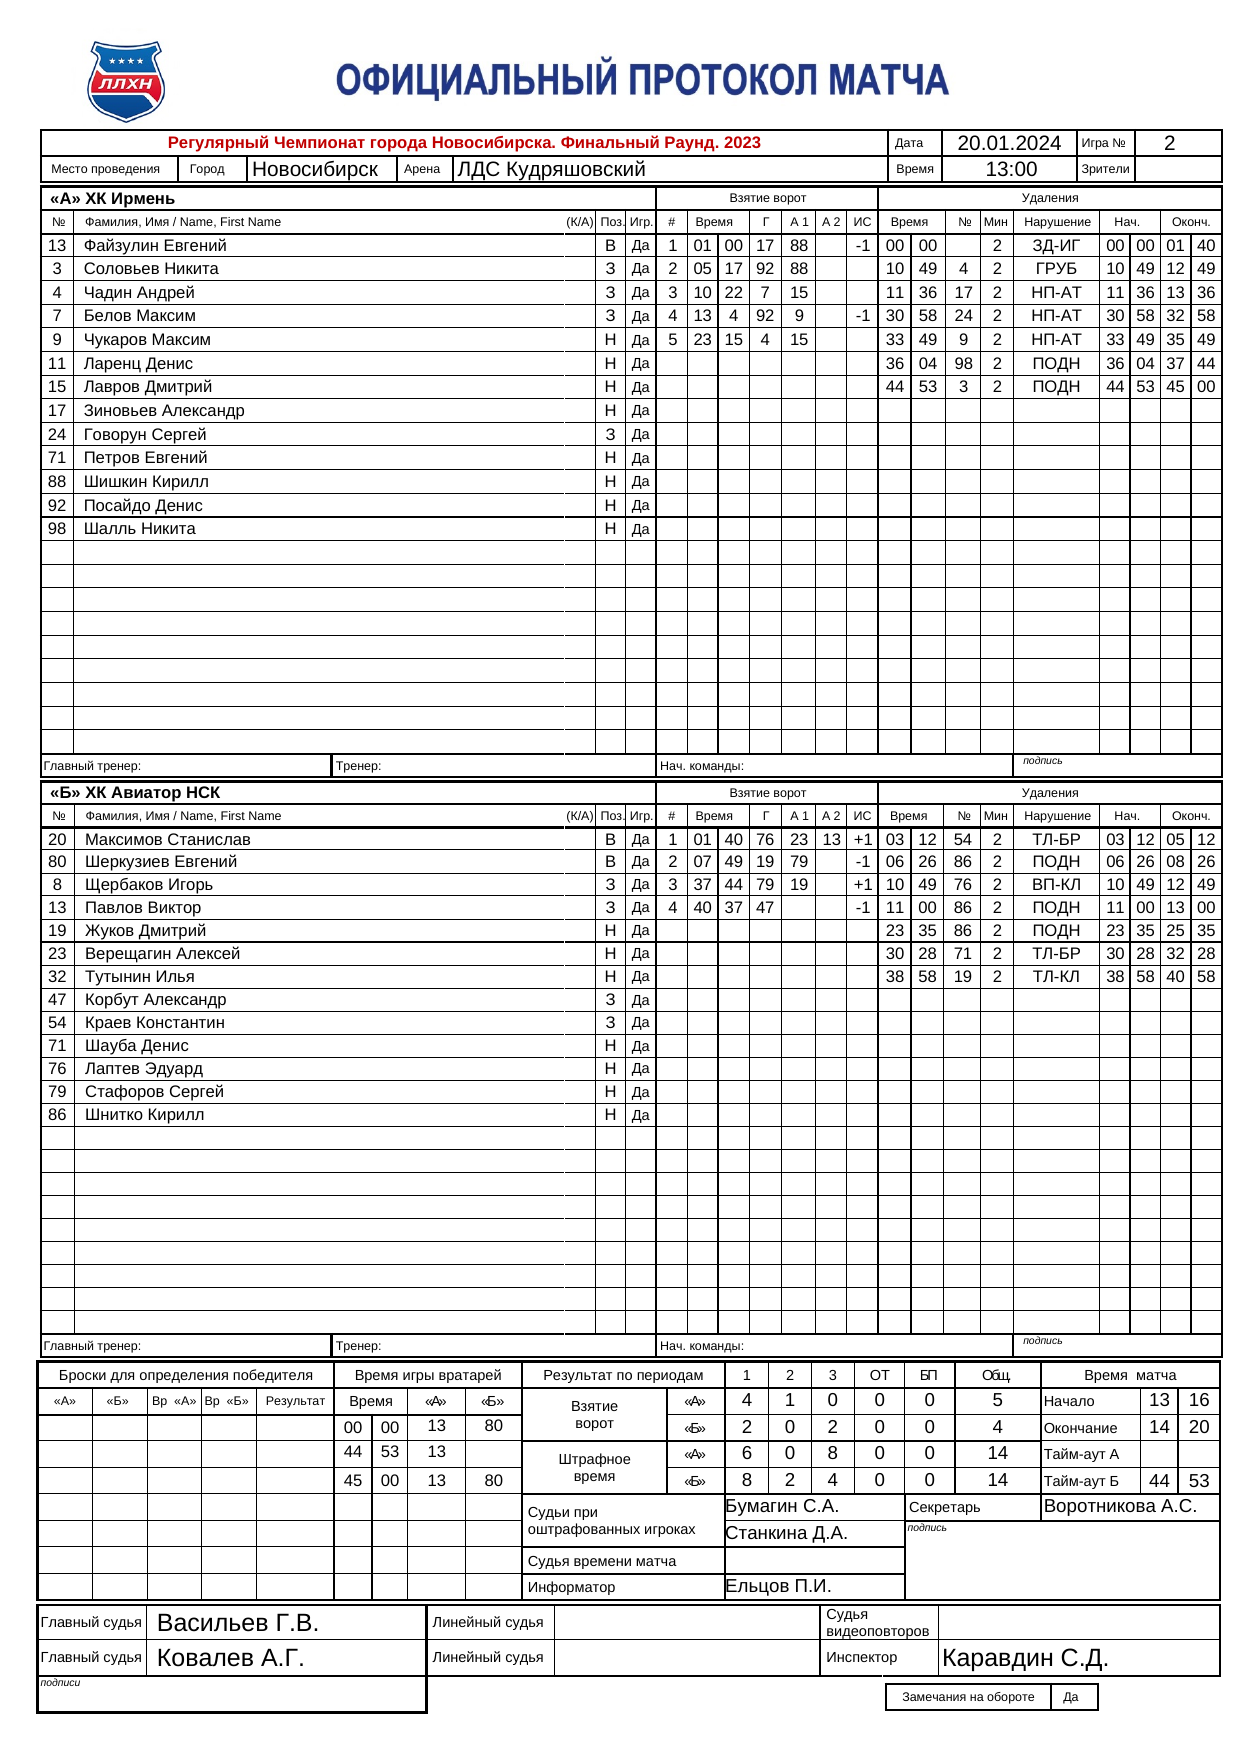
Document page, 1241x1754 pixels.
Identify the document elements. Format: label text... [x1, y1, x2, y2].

table_cell [565, 943, 595, 964]
table_cell [750, 541, 781, 564]
table_cell [688, 518, 717, 540]
table_cell [1131, 1058, 1160, 1079]
table_cell [719, 1219, 749, 1241]
table_cell 45 [1161, 376, 1190, 398]
table_cell [879, 683, 910, 706]
table_cell Ковалев А.Г. [147, 1640, 425, 1675]
table_cell ИС [847, 211, 877, 233]
table_cell 58 [912, 305, 945, 327]
table_cell [719, 1196, 749, 1218]
table_cell Н [596, 470, 625, 493]
table_cell [782, 352, 815, 374]
table_cell [596, 1288, 625, 1310]
table_cell 49 [719, 850, 749, 872]
table_cell [1131, 1311, 1160, 1333]
table_cell Г [750, 805, 781, 826]
table_cell [1131, 612, 1160, 634]
table_cell «Б » [466, 1389, 521, 1413]
table_cell [912, 1058, 943, 1079]
table_cell [202, 1521, 256, 1546]
table_cell 76 [944, 874, 980, 895]
table_cell [879, 588, 910, 611]
table_cell [1014, 541, 1099, 564]
table_cell [816, 612, 846, 634]
table_cell 11 [879, 281, 910, 303]
table_cell [782, 1012, 815, 1033]
table_cell [1192, 494, 1221, 516]
table_cell [688, 612, 717, 634]
table_cell [879, 1196, 910, 1218]
table_cell [202, 1416, 256, 1440]
table_cell [688, 565, 717, 587]
table_cell [93, 1416, 147, 1440]
table_cell [719, 1173, 749, 1195]
table_cell [1099, 1682, 1220, 1711]
table_cell [39, 1547, 92, 1573]
table_cell Лаптев Эдуард [75, 1058, 564, 1079]
table_cell [1131, 1288, 1160, 1310]
table_cell [879, 1265, 910, 1287]
table_cell [750, 1081, 781, 1103]
table_cell 30 [1100, 305, 1129, 327]
table_cell [1161, 1173, 1190, 1195]
table_cell [1161, 399, 1190, 422]
table_cell [750, 399, 781, 422]
table_cell [1131, 518, 1160, 540]
table_cell 11 [1100, 896, 1129, 918]
table_cell 35 [1131, 920, 1160, 941]
table_cell ТЛ-КЛ [1014, 966, 1099, 987]
table_cell Да [626, 1035, 655, 1057]
table_cell [1014, 1196, 1099, 1218]
table_cell [750, 1127, 781, 1149]
table_cell [879, 1104, 910, 1126]
table_cell 13 [42, 896, 74, 918]
table_cell В [596, 829, 625, 849]
table_cell [688, 541, 717, 564]
table_cell Н [596, 352, 625, 374]
table_cell Начало [1042, 1389, 1140, 1413]
table_cell 14 [956, 1442, 1040, 1467]
table_cell 49 [912, 328, 945, 351]
table_cell 0 [855, 1442, 904, 1467]
table_cell [946, 446, 980, 469]
table_cell [1014, 494, 1099, 516]
table_cell [565, 659, 595, 682]
table_cell 2 [769, 1468, 811, 1493]
table_cell [626, 1173, 655, 1195]
table_cell [565, 1012, 595, 1033]
table_cell Чадин Андрей [74, 281, 564, 303]
table_cell [726, 1548, 904, 1573]
table_cell [981, 588, 1013, 611]
table_cell [1100, 565, 1129, 587]
table_cell 00 [1192, 896, 1221, 918]
table_cell [782, 1150, 815, 1172]
table_cell +1 [847, 874, 877, 895]
table_cell 35 [1192, 920, 1221, 941]
table_cell Секретарь [906, 1495, 1040, 1520]
table_cell [74, 730, 564, 753]
table_cell 11 [879, 896, 910, 918]
table_cell [981, 1035, 1013, 1057]
table_cell Да [626, 874, 655, 895]
table_cell 44 [1192, 352, 1221, 374]
table_cell Н [596, 1035, 625, 1057]
table_cell Главный тренер: [42, 755, 330, 776]
table_cell Вр «Б» [202, 1389, 256, 1413]
table_cell [816, 1081, 846, 1103]
table_cell [1131, 541, 1160, 564]
table_cell [1161, 1127, 1190, 1149]
table_cell 2 [981, 850, 1013, 872]
table_cell [847, 1081, 877, 1103]
table_cell Корбут Александр [75, 989, 564, 1011]
table_cell [565, 1150, 595, 1172]
table_cell [750, 683, 781, 706]
table_cell [565, 1127, 595, 1149]
table_cell [75, 1127, 564, 1149]
table_cell [626, 730, 655, 753]
table_cell [565, 257, 595, 280]
table_cell [42, 565, 73, 587]
table_cell [1131, 1127, 1160, 1149]
table_cell [596, 1150, 625, 1172]
table_cell [912, 1081, 943, 1103]
table_cell 80 [466, 1416, 521, 1440]
table_cell [596, 730, 625, 753]
table_cell [981, 446, 1013, 469]
table_cell 2 [981, 257, 1013, 280]
table_cell [335, 1494, 371, 1520]
table_cell [912, 1242, 943, 1264]
table_cell [750, 1265, 781, 1287]
table_cell [257, 1521, 333, 1546]
table_cell [782, 989, 815, 1011]
table_cell 12 [1161, 874, 1190, 895]
table_cell [879, 612, 910, 634]
table_cell [565, 966, 595, 987]
table_cell [688, 1173, 717, 1195]
table_cell [847, 1127, 877, 1149]
table_cell ПОДН [1014, 850, 1099, 872]
table_cell [879, 518, 910, 540]
table_cell 71 [42, 446, 73, 469]
table_cell 23 [879, 920, 910, 941]
table_cell [626, 588, 655, 611]
table_cell [75, 1265, 564, 1287]
table_cell Судья видеоповторов [821, 1606, 938, 1639]
table_cell [816, 328, 846, 351]
table_cell [847, 659, 877, 682]
table_cell ГРУБ [1014, 257, 1099, 280]
table_header 20.01.2024 [943, 131, 1076, 155]
table_cell [148, 1521, 201, 1546]
table_cell 28 [912, 943, 943, 964]
table_cell [373, 1494, 407, 1520]
table_cell [750, 1196, 781, 1218]
table_cell 79 [750, 874, 781, 895]
table_cell [981, 518, 1013, 540]
table_cell «А» [668, 1389, 724, 1413]
table_cell [657, 1265, 687, 1287]
table_cell [719, 966, 749, 987]
table_cell [1131, 636, 1160, 658]
table_cell 40 [688, 896, 717, 918]
table_cell 80 [42, 850, 74, 872]
table_cell [981, 730, 1013, 753]
table_cell [879, 1035, 910, 1057]
table_cell [944, 1081, 980, 1103]
table_cell Фамилия, Имя / Name, First Name [75, 805, 565, 826]
table_cell [657, 943, 687, 964]
table_cell Время [688, 211, 749, 233]
table_cell [93, 1494, 147, 1520]
table_cell 58 [1192, 966, 1221, 987]
table_cell [1014, 1035, 1099, 1057]
table_cell 88 [42, 470, 73, 493]
table_cell [782, 518, 815, 540]
table_cell 0 [855, 1415, 904, 1440]
table_cell [816, 423, 846, 445]
table_cell 58 [1192, 305, 1221, 327]
table_cell [93, 1521, 147, 1546]
table_cell [42, 1196, 74, 1218]
table_cell [565, 1081, 595, 1103]
table_cell Да [626, 423, 655, 445]
table_cell 53 [912, 376, 945, 398]
table_cell [879, 730, 910, 753]
table_cell [688, 352, 717, 374]
table_cell [42, 1242, 74, 1264]
table_cell [42, 730, 73, 753]
table_cell 13 [1161, 896, 1190, 918]
table_cell 1 [657, 829, 687, 849]
table_cell [750, 470, 781, 493]
table_cell [657, 1035, 687, 1057]
table_cell [1192, 1219, 1221, 1241]
table_cell [688, 707, 717, 729]
table_cell Главный судья [39, 1606, 146, 1639]
table_cell [946, 494, 980, 516]
table_cell [981, 1104, 1013, 1126]
table_cell Да [626, 920, 655, 941]
table_cell [626, 707, 655, 729]
picture [5, 28, 1179, 129]
table_cell 80 [466, 1468, 521, 1493]
table_cell [1192, 1081, 1221, 1103]
table_cell 38 [1100, 966, 1129, 987]
table_cell [257, 1574, 333, 1599]
table_cell [596, 612, 625, 634]
table_cell 88 [782, 235, 815, 256]
table_cell [42, 1219, 74, 1241]
table_cell 16 [1179, 1389, 1219, 1413]
table_cell [847, 966, 877, 987]
table_cell 14 [956, 1468, 1040, 1493]
table_cell [1131, 1081, 1160, 1103]
table_cell [847, 943, 877, 964]
table_cell [912, 612, 945, 634]
table_cell [1131, 1265, 1160, 1287]
table_cell Главный судья [39, 1640, 146, 1675]
table_cell [1161, 423, 1190, 445]
table_cell [596, 707, 625, 729]
table_cell ПОДН [1014, 352, 1099, 374]
table_cell № [42, 211, 73, 233]
table_cell [42, 541, 73, 564]
table_cell Да [626, 896, 655, 918]
table_cell [75, 1150, 564, 1172]
table_cell [944, 1173, 980, 1195]
table_cell [1100, 612, 1129, 634]
table_cell [42, 1265, 74, 1287]
table_cell [1192, 1196, 1221, 1218]
table_cell [657, 446, 687, 469]
table_cell [565, 1288, 595, 1310]
table_cell [1192, 446, 1221, 469]
table_cell [750, 920, 781, 941]
table_cell [1161, 612, 1190, 634]
table_cell [257, 1416, 333, 1440]
table_cell [816, 446, 846, 469]
table_cell 13 [688, 305, 717, 327]
table_cell Информатор [523, 1575, 724, 1599]
table_cell 5 [657, 328, 687, 351]
table_cell Поз. [596, 211, 625, 233]
table_cell [944, 1127, 980, 1149]
table_cell [565, 352, 595, 374]
table_cell 12 [912, 829, 943, 849]
table_cell [816, 896, 846, 918]
table_cell [782, 446, 815, 469]
table_cell [879, 1288, 910, 1310]
table_cell ВП-КЛ [1014, 874, 1099, 895]
table_cell [782, 423, 815, 445]
table_cell [750, 1288, 781, 1310]
table_cell [257, 1468, 333, 1493]
table_cell 92 [750, 305, 781, 327]
table_cell Нач. команды: [657, 1335, 1012, 1356]
table_cell [1161, 446, 1190, 469]
table_cell Город [179, 157, 246, 181]
table_cell 15 [719, 328, 749, 351]
table_cell [1136, 157, 1221, 181]
table_cell [466, 1574, 521, 1599]
table_cell [847, 1242, 877, 1264]
table_cell З [596, 896, 625, 918]
table_cell [912, 1173, 943, 1195]
table_cell [42, 612, 73, 634]
table_cell 06 [879, 850, 910, 872]
table_cell А 2 [816, 805, 846, 826]
table_cell [944, 1035, 980, 1057]
table_cell Да [626, 470, 655, 493]
table_cell [657, 1127, 687, 1149]
table_cell [1131, 707, 1160, 729]
table_cell [688, 1012, 717, 1033]
table_cell [148, 1574, 201, 1599]
table_cell Да [626, 829, 655, 849]
table_cell Окончание [1042, 1415, 1140, 1440]
table_cell 76 [750, 829, 781, 849]
table_cell [719, 1150, 749, 1172]
table_cell [1100, 1081, 1129, 1103]
table_cell [750, 1242, 781, 1264]
table_cell [39, 1521, 92, 1546]
table_cell [657, 1242, 687, 1264]
table_cell [1192, 1035, 1221, 1057]
table_cell [847, 1104, 877, 1126]
table_cell Да [626, 1104, 655, 1126]
table_cell 24 [42, 423, 73, 445]
table_cell [565, 1104, 595, 1126]
table_cell 4 [812, 1468, 854, 1493]
table_cell [750, 1173, 781, 1195]
table_cell Тренер: [333, 755, 655, 776]
table_cell [202, 1574, 256, 1599]
table_cell [1161, 565, 1190, 587]
table_cell [626, 541, 655, 564]
table_cell -1 [847, 305, 877, 327]
table_cell [912, 494, 945, 516]
table_cell [719, 943, 749, 964]
table_cell [1014, 1127, 1099, 1149]
table_cell [879, 541, 910, 564]
table_cell [688, 1265, 717, 1287]
table_cell 3 [42, 257, 73, 280]
table_cell [782, 1173, 815, 1195]
table_cell НП-АТ [1014, 281, 1099, 303]
table_cell 76 [42, 1058, 74, 1079]
table_cell [1161, 707, 1190, 729]
table_cell [1192, 541, 1221, 564]
table_cell подпись [1014, 755, 1221, 776]
table_cell [816, 399, 846, 422]
table_cell [1100, 1104, 1129, 1126]
table_cell [1014, 565, 1099, 587]
table_cell [202, 1494, 256, 1520]
table_cell 19 [782, 874, 815, 895]
table_cell [946, 683, 980, 706]
table_cell [688, 1035, 717, 1057]
table_cell [565, 1173, 595, 1195]
table_cell Да [626, 376, 655, 398]
table_cell [657, 470, 687, 493]
table_cell [74, 565, 564, 587]
table_cell [93, 1574, 147, 1599]
table_cell [847, 989, 877, 1011]
table_cell [946, 659, 980, 682]
table_cell 5 [956, 1389, 1040, 1413]
table_cell 28 [1192, 943, 1221, 964]
table_cell Время [889, 157, 941, 181]
table_cell [816, 943, 846, 964]
table_cell Шишкин Кирилл [74, 470, 564, 493]
table_cell Н [596, 518, 625, 540]
table_cell [1100, 1173, 1129, 1195]
table_cell [1192, 989, 1221, 1011]
table_cell [555, 1640, 819, 1675]
table_cell 36 [879, 352, 910, 374]
table_header ОТ [855, 1363, 904, 1387]
table_cell [912, 636, 945, 658]
table_cell [847, 565, 877, 587]
table_cell 53 [1179, 1468, 1219, 1493]
table_cell [1131, 659, 1160, 682]
table_cell Чукаров Максим [74, 328, 564, 351]
table_cell [782, 565, 815, 587]
table_cell Н [596, 328, 625, 351]
table_cell 49 [912, 874, 943, 895]
table_cell [912, 989, 943, 1011]
table_cell [1100, 1035, 1129, 1057]
table_cell 0 [855, 1389, 904, 1413]
table_cell [74, 707, 564, 729]
table_cell [1014, 423, 1099, 445]
table_cell [657, 352, 687, 374]
table_cell [565, 874, 595, 895]
table_cell [912, 1150, 943, 1172]
table_cell [879, 1311, 910, 1333]
table_cell 12 [1131, 829, 1160, 849]
table_cell Зиновьев Александр [74, 399, 564, 422]
table_cell 10 [879, 874, 910, 895]
table_cell 13 [1141, 1389, 1177, 1413]
table_cell [912, 399, 945, 422]
table_cell [373, 1547, 407, 1573]
table_cell [816, 352, 846, 374]
table_cell 01 [1161, 235, 1190, 256]
table_cell [719, 989, 749, 1011]
table_cell [466, 1547, 521, 1573]
table_cell [657, 920, 687, 941]
table_cell НП-АТ [1014, 328, 1099, 351]
table_cell ЗД-ИГ [1014, 235, 1099, 256]
table_cell 32 [1161, 943, 1190, 964]
table_cell [565, 612, 595, 634]
table_cell [1161, 730, 1190, 753]
table_cell [750, 446, 781, 469]
table_cell 24 [946, 305, 980, 327]
table_cell [565, 494, 595, 516]
table_cell [565, 423, 595, 445]
table_cell [946, 541, 980, 564]
table_cell 9 [42, 328, 73, 351]
table_cell # [657, 805, 687, 826]
table_cell Г [750, 211, 781, 233]
table_cell 49 [1131, 257, 1160, 280]
table_cell 44 [719, 874, 749, 895]
table_cell [1192, 565, 1221, 587]
table_cell [657, 518, 687, 540]
table_cell 10 [879, 257, 910, 280]
table_cell [719, 1012, 749, 1033]
table_cell [946, 518, 980, 540]
table_cell [782, 659, 815, 682]
table_cell [688, 470, 717, 493]
table_cell [1014, 730, 1099, 753]
table_cell 53 [1131, 376, 1160, 398]
table_cell 32 [42, 966, 74, 987]
table_cell [74, 683, 564, 706]
table_cell 22 [719, 281, 749, 303]
table_cell [719, 352, 749, 374]
table_header Замечания на обороте [887, 1685, 1050, 1709]
table_cell [719, 446, 749, 469]
table_cell [257, 1547, 333, 1573]
table_cell -1 [847, 235, 877, 256]
table_cell 1 [657, 235, 687, 256]
table_cell Н [596, 1058, 625, 1079]
table_cell [626, 1242, 655, 1264]
table_cell [75, 1219, 564, 1241]
table_cell 13 [408, 1441, 465, 1467]
table_cell 2 [981, 874, 1013, 895]
table_cell 37 [1161, 352, 1190, 374]
table_cell [719, 707, 749, 729]
table_cell [74, 612, 564, 634]
table_cell 28 [1131, 943, 1160, 964]
table_cell [1100, 1219, 1129, 1241]
table_cell 54 [42, 1012, 74, 1033]
table_cell Место проведения [42, 157, 177, 181]
table_header Общ. [956, 1363, 1040, 1387]
table_cell [750, 612, 781, 634]
table_cell [912, 1265, 943, 1287]
table_cell [816, 1104, 846, 1126]
table_cell Ларенц Денис [74, 352, 564, 374]
table_cell 71 [42, 1035, 74, 1057]
table_cell [1014, 612, 1099, 634]
table_cell 47 [750, 896, 781, 918]
table_cell [981, 1081, 1013, 1103]
table_cell [148, 1468, 201, 1493]
table_cell [1131, 1196, 1160, 1218]
table_cell [1100, 707, 1129, 729]
table_cell 1 [769, 1389, 811, 1413]
table_cell [335, 1547, 371, 1573]
table_cell Н [596, 966, 625, 987]
table_cell [847, 612, 877, 634]
table_cell Н [596, 376, 625, 398]
table_cell [719, 376, 749, 398]
table_cell [657, 376, 687, 398]
table_cell [1131, 423, 1160, 445]
table_cell [1141, 1441, 1177, 1467]
table_cell [847, 1311, 877, 1333]
table_cell 00 [912, 235, 945, 256]
table_cell 49 [1192, 874, 1221, 895]
table_cell 20 [1179, 1415, 1219, 1440]
table_cell [719, 1058, 749, 1079]
table_cell [816, 1242, 846, 1264]
table_header Взятие ворот [657, 188, 877, 209]
table_cell «А» [39, 1389, 92, 1413]
table_cell Нач. [1100, 211, 1160, 233]
table_header 2 [769, 1363, 811, 1387]
table_cell 2 [657, 257, 687, 280]
table_header Дата [889, 131, 941, 155]
table_cell [1192, 470, 1221, 493]
table_cell А 1 [782, 805, 815, 826]
table_cell [782, 1219, 815, 1241]
table_cell [1014, 1219, 1099, 1241]
table_cell [944, 1196, 980, 1218]
table_cell [1131, 683, 1160, 706]
table_cell [816, 305, 846, 327]
table_cell [1161, 1265, 1190, 1287]
table_cell [688, 1242, 717, 1264]
table_cell [42, 1311, 74, 1333]
table_cell [596, 1173, 625, 1195]
table_cell [626, 1288, 655, 1310]
table_cell Жуков Дмитрий [75, 920, 564, 941]
table_cell [847, 257, 877, 280]
table_cell [565, 636, 595, 658]
table_cell [816, 1196, 846, 1218]
table_cell «Б» [668, 1468, 724, 1493]
table_cell [847, 707, 877, 729]
table_cell [565, 989, 595, 1011]
table_cell [946, 235, 980, 256]
table_cell [912, 541, 945, 564]
table_cell [719, 612, 749, 634]
table_cell [719, 494, 749, 516]
table_cell [657, 636, 687, 658]
table_cell 2 [981, 235, 1013, 256]
table_cell [912, 730, 945, 753]
table_cell 79 [782, 850, 815, 872]
table_cell 37 [719, 896, 749, 918]
table_cell Тайм-аут А [1042, 1441, 1140, 1467]
table_cell [981, 399, 1013, 422]
table_cell [1014, 683, 1099, 706]
table_cell 88 [782, 257, 815, 280]
table_cell [1161, 1012, 1190, 1033]
table_cell 10 [1100, 874, 1129, 895]
table_cell [335, 1521, 371, 1546]
table_cell [750, 352, 781, 374]
table_cell Инспектор [821, 1640, 938, 1675]
table_cell [912, 565, 945, 587]
table_cell 00 [879, 235, 910, 256]
table_cell [1161, 1311, 1190, 1333]
table_cell Время [335, 1389, 407, 1413]
table_cell [688, 1150, 717, 1172]
table_cell 19 [42, 920, 74, 941]
table_header «Б» ХК Авиатор НСК [42, 783, 655, 803]
table_cell [596, 683, 625, 706]
table_cell Да [626, 328, 655, 351]
table_cell А 1 [782, 211, 815, 233]
table_cell 98 [42, 518, 73, 540]
table_cell [847, 541, 877, 564]
table_cell 86 [944, 920, 980, 941]
table_cell [74, 541, 564, 564]
table_cell 04 [912, 352, 945, 374]
table_cell 14 [1141, 1415, 1177, 1440]
table_cell [944, 1012, 980, 1033]
table_cell [782, 1288, 815, 1310]
table_cell [408, 1521, 465, 1546]
table_cell [1014, 399, 1099, 422]
table_cell [565, 1265, 595, 1287]
table_cell [565, 305, 595, 327]
table_cell [879, 707, 910, 729]
table_cell [946, 612, 980, 634]
table_header Регулярный Чемпионат города Новосибирска. Финальный Раунд. 2023 [42, 131, 887, 155]
table_cell [1100, 470, 1129, 493]
table_cell [782, 612, 815, 634]
table_cell [912, 446, 945, 469]
table_cell 30 [879, 305, 910, 327]
table_cell [1192, 1104, 1221, 1126]
table_header Удаления [879, 783, 1221, 803]
table_cell [879, 446, 910, 469]
table_cell [912, 659, 945, 682]
table_cell 32 [1161, 305, 1190, 327]
table_cell 10 [1100, 257, 1129, 280]
table_cell [816, 565, 846, 587]
table_cell [1014, 588, 1099, 611]
table_cell [816, 1288, 846, 1310]
table_cell [1161, 541, 1190, 564]
table_cell [626, 1196, 655, 1218]
table_cell [981, 1219, 1013, 1241]
table_cell [816, 730, 846, 753]
table_cell 30 [1100, 943, 1129, 964]
table_cell [750, 966, 781, 987]
table_cell [816, 1219, 846, 1241]
table_cell [1131, 399, 1160, 422]
table_cell [626, 612, 655, 634]
table_cell [981, 707, 1013, 729]
table_cell [816, 541, 846, 564]
table_cell [847, 683, 877, 706]
table_header 2 [1136, 131, 1221, 155]
table_cell [944, 1058, 980, 1079]
table_cell [626, 1150, 655, 1172]
table_cell [335, 1574, 371, 1599]
table_cell 40 [1192, 235, 1221, 256]
table_cell Да [626, 446, 655, 469]
table_cell [565, 446, 595, 469]
table_cell [750, 1058, 781, 1079]
table_cell [1161, 588, 1190, 611]
table_cell [596, 588, 625, 611]
table_cell [1131, 1173, 1160, 1195]
table_cell [981, 1288, 1013, 1310]
table_cell Стафоров Сергей [75, 1081, 564, 1103]
table_cell [596, 636, 625, 658]
table_cell 17 [719, 257, 749, 280]
table_cell [981, 1127, 1013, 1149]
table_cell [1100, 1058, 1129, 1079]
table_cell [688, 920, 717, 941]
table_cell Воротникова А.С. [1042, 1495, 1219, 1520]
table_cell Тутынин Илья [75, 966, 564, 987]
table_cell [1100, 730, 1129, 753]
table_cell [42, 1127, 74, 1149]
table_cell 19 [944, 966, 980, 987]
table_cell [1014, 707, 1099, 729]
table_cell [688, 399, 717, 422]
table_cell [565, 281, 595, 303]
table_cell [75, 1196, 564, 1218]
table_cell Да [626, 1058, 655, 1079]
table_cell [657, 989, 687, 1011]
table_cell [816, 874, 846, 895]
table_cell [1192, 1058, 1221, 1079]
table_cell 13 [42, 235, 73, 256]
table_cell [981, 541, 1013, 564]
table_cell Арена [398, 157, 452, 181]
table_cell [596, 1219, 625, 1241]
table_cell [688, 989, 717, 1011]
table_cell [1014, 1242, 1099, 1264]
table_cell «Б» [93, 1389, 147, 1413]
table_cell [1014, 446, 1099, 469]
table_header Взятие ворот [657, 783, 877, 803]
table_cell [1192, 423, 1221, 445]
table_cell [816, 1311, 846, 1333]
table_cell [816, 281, 846, 303]
table_cell [946, 636, 980, 658]
table_cell [565, 1035, 595, 1057]
table_cell [981, 1196, 1013, 1218]
table_cell 49 [1131, 874, 1160, 895]
table_cell 00 [912, 896, 943, 918]
table_cell [1100, 1288, 1129, 1310]
table_cell ИС [847, 805, 877, 826]
table_cell [75, 1242, 564, 1264]
table_cell [782, 1035, 815, 1057]
table_cell [750, 943, 781, 964]
table_cell Да [626, 352, 655, 374]
table_cell [944, 1219, 980, 1241]
table_cell [782, 1242, 815, 1264]
table_cell [688, 1104, 717, 1126]
table_cell [1161, 518, 1190, 540]
table_cell 00 [373, 1416, 407, 1440]
table_cell [688, 636, 717, 658]
table_cell [596, 1196, 625, 1218]
table_cell Шалль Никита [74, 518, 564, 540]
table_cell [816, 1265, 846, 1287]
table_cell 45 [335, 1468, 371, 1493]
table_cell [1161, 1035, 1190, 1057]
table_cell Петров Евгений [74, 446, 564, 469]
table_cell Да [626, 518, 655, 540]
table_cell 13:00 [943, 157, 1076, 181]
table_cell [1192, 399, 1221, 422]
table_cell [1014, 1150, 1099, 1172]
table_cell [847, 1058, 877, 1079]
table_cell Станкина Д.А. [726, 1521, 904, 1546]
table_cell [912, 588, 945, 611]
table_cell [1100, 446, 1129, 469]
table_cell # [657, 211, 687, 233]
table_cell Оконч. [1161, 211, 1221, 233]
table_cell [1131, 494, 1160, 516]
table_cell В [596, 235, 625, 256]
table_cell 2 [981, 352, 1013, 374]
table_cell [565, 518, 595, 540]
table_header Время игры вратарей [335, 1363, 521, 1387]
table_cell [565, 1058, 595, 1079]
table_cell 15 [782, 281, 815, 303]
table_cell [782, 920, 815, 941]
table_cell ЛДС Кудряшовский [454, 157, 887, 181]
table_cell [596, 565, 625, 587]
table_cell [847, 446, 877, 469]
table_cell 44 [335, 1441, 371, 1467]
table_cell [1192, 636, 1221, 658]
table_cell ТЛ-БР [1014, 829, 1099, 849]
table_cell [912, 1288, 943, 1310]
table_cell З [596, 305, 625, 327]
table_cell [565, 565, 595, 587]
table_cell [1161, 659, 1190, 682]
table_cell [688, 683, 717, 706]
table_cell [565, 829, 595, 849]
table_cell 37 [688, 874, 717, 895]
table_cell [1161, 494, 1190, 516]
table_cell [912, 1104, 943, 1126]
table_cell [719, 1127, 749, 1149]
table_cell [257, 1494, 333, 1520]
table_cell [750, 1035, 781, 1057]
table_cell [847, 281, 877, 303]
table_cell Да [626, 1012, 655, 1033]
table_cell [657, 612, 687, 634]
table_cell 44 [1141, 1468, 1177, 1493]
table_cell [816, 470, 846, 493]
table_cell [1014, 470, 1099, 493]
table_cell [1192, 730, 1221, 753]
table_cell подписи [39, 1677, 425, 1711]
table_cell Зрители [1078, 157, 1134, 181]
table_cell [981, 470, 1013, 493]
table_cell 36 [1100, 352, 1129, 374]
table_cell [847, 328, 877, 351]
table_cell 44 [879, 376, 910, 398]
table_cell [944, 1288, 980, 1310]
table_cell [1014, 1012, 1099, 1033]
table_cell 86 [944, 850, 980, 872]
table_cell [257, 1441, 333, 1467]
table_cell [750, 1150, 781, 1172]
table_cell Бумагин С.А. [726, 1495, 904, 1520]
table_cell Посайдо Денис [74, 494, 564, 516]
table_cell 00 [335, 1416, 371, 1440]
table_cell [39, 1416, 92, 1440]
table_cell З [596, 1012, 625, 1033]
table_cell [657, 1288, 687, 1310]
table_cell Нарушение [1014, 805, 1099, 826]
table_cell «А» [668, 1442, 724, 1467]
table_cell [657, 966, 687, 987]
table_cell [1192, 1242, 1221, 1264]
table_cell З [596, 423, 625, 445]
table_cell [42, 636, 73, 658]
table_cell 0 [855, 1468, 904, 1493]
table_cell [466, 1494, 521, 1520]
table_cell 49 [1131, 328, 1160, 351]
table_cell [1014, 1288, 1099, 1310]
table_cell Да [626, 1081, 655, 1103]
table_cell [1161, 1150, 1190, 1172]
table_cell [75, 1311, 564, 1333]
table_cell [373, 1574, 407, 1599]
table_cell [1100, 1196, 1129, 1218]
table_cell [1100, 636, 1129, 658]
table_cell [1192, 1311, 1221, 1333]
table_cell [750, 1219, 781, 1241]
table_cell 4 [657, 896, 687, 918]
table_cell 35 [912, 920, 943, 941]
table_cell 2 [981, 376, 1013, 398]
table_cell [688, 966, 717, 987]
table_cell 36 [912, 281, 945, 303]
table_cell [719, 518, 749, 540]
table_cell Линейный судья [428, 1606, 554, 1639]
table_cell [1014, 1058, 1099, 1079]
table_cell [719, 730, 749, 753]
table_cell [847, 1219, 877, 1241]
table_cell Линейный судья [428, 1640, 554, 1675]
table_cell [939, 1606, 1219, 1639]
table_cell № [946, 211, 980, 233]
table_cell [688, 494, 717, 516]
table_cell 3 [657, 281, 687, 303]
table_cell Нач. [1100, 805, 1160, 826]
table_cell [93, 1547, 147, 1573]
table_cell 23 [688, 328, 717, 351]
table_cell [946, 399, 980, 422]
table_cell 0 [905, 1442, 954, 1467]
table_cell [816, 659, 846, 682]
table_cell [912, 1311, 943, 1333]
table_cell 2 [981, 943, 1013, 964]
table_cell [944, 989, 980, 1011]
table_cell [1161, 1288, 1190, 1310]
table_cell Максимов Станислав [75, 829, 564, 849]
table_cell [946, 730, 980, 753]
table_cell [1100, 1265, 1129, 1287]
table_cell [946, 470, 980, 493]
table_cell Васильев Г.В. [147, 1606, 425, 1639]
table_cell [981, 1173, 1013, 1195]
table_cell [750, 588, 781, 611]
table_cell [782, 588, 815, 611]
table_cell [750, 1104, 781, 1126]
table_cell 2 [981, 966, 1013, 987]
table_cell [1192, 1288, 1221, 1310]
table_cell 17 [42, 399, 73, 422]
table_cell 40 [719, 829, 749, 849]
table_cell [879, 1219, 910, 1241]
table_cell 19 [750, 850, 781, 872]
table_cell [782, 1265, 815, 1287]
table_cell [688, 423, 717, 445]
table_cell [42, 659, 73, 682]
table_cell [596, 1311, 625, 1333]
table_cell 15 [782, 328, 815, 351]
table_cell 06 [1100, 850, 1129, 872]
table_header Игра № [1078, 131, 1134, 155]
table_cell 40 [1161, 966, 1190, 987]
table_cell [596, 1242, 625, 1264]
table_cell [944, 1265, 980, 1287]
table_cell [565, 588, 595, 611]
table_cell 23 [1100, 920, 1129, 941]
table_cell 00 [373, 1468, 407, 1493]
table_cell [1100, 1242, 1129, 1264]
table_cell [981, 1150, 1013, 1172]
table_cell [981, 612, 1013, 634]
table_cell [565, 920, 595, 941]
table_cell 86 [42, 1104, 74, 1126]
table_cell 00 [719, 235, 749, 256]
table_cell [816, 989, 846, 1011]
table_cell [1100, 518, 1129, 540]
table_cell 7 [42, 305, 73, 327]
table_cell 15 [42, 376, 73, 398]
table_cell 36 [1192, 281, 1221, 303]
table_cell [750, 636, 781, 658]
table_cell [657, 1081, 687, 1103]
table_cell [981, 1311, 1013, 1333]
table_cell 98 [946, 352, 980, 374]
table_cell Н [596, 494, 625, 516]
table_cell 36 [1131, 281, 1160, 303]
table_cell Щербаков Игорь [75, 874, 564, 895]
table_cell 01 [688, 829, 717, 849]
table_cell [1100, 588, 1129, 611]
table_cell [565, 707, 595, 729]
table_cell [565, 399, 595, 422]
table_cell [565, 730, 595, 753]
table_cell Белов Максим [74, 305, 564, 327]
table_cell 4 [657, 305, 687, 327]
table_cell [565, 1242, 595, 1264]
table_cell [782, 636, 815, 658]
table_cell 08 [1161, 850, 1190, 872]
table_cell [782, 943, 815, 964]
table_cell [657, 1173, 687, 1195]
table_cell [847, 1196, 877, 1218]
table_cell 05 [1161, 829, 1190, 849]
table_cell 04 [1131, 352, 1160, 374]
table_cell [879, 1081, 910, 1103]
table_cell Шнитко Кирилл [75, 1104, 564, 1126]
table_cell [1161, 1196, 1190, 1218]
table_cell [42, 707, 73, 729]
table_cell 11 [42, 352, 73, 374]
table_cell [688, 446, 717, 469]
table_cell [782, 1127, 815, 1149]
table_cell [782, 1311, 815, 1333]
table_cell [1014, 659, 1099, 682]
table_cell [75, 1288, 564, 1310]
table_cell 13 [408, 1416, 465, 1440]
table_cell [879, 470, 910, 493]
table_cell [981, 1265, 1013, 1287]
table_cell [719, 1311, 749, 1333]
table_cell [981, 565, 1013, 587]
table_cell [1131, 446, 1160, 469]
table_cell 0 [769, 1442, 811, 1467]
table_cell [596, 659, 625, 682]
table_cell 11 [1100, 281, 1129, 303]
table_cell [981, 1012, 1013, 1033]
table_cell Вр «А» [148, 1389, 201, 1413]
table_cell [750, 376, 781, 398]
table_cell (К/А) [565, 211, 595, 233]
table_cell [879, 1058, 910, 1079]
table_cell [719, 423, 749, 445]
table_cell [657, 588, 687, 611]
table_cell [466, 1441, 521, 1467]
table_cell 4 [42, 281, 73, 303]
table_cell [1161, 470, 1190, 493]
table_cell [719, 1242, 749, 1264]
table_cell [816, 1012, 846, 1033]
table_cell 13 [816, 829, 846, 849]
table_cell 17 [750, 235, 781, 256]
table_cell [750, 423, 781, 445]
table_cell [981, 659, 1013, 682]
table_cell 49 [1192, 257, 1221, 280]
table_cell 53 [373, 1441, 407, 1467]
table_cell Говорун Сергей [74, 423, 564, 445]
table_cell [466, 1521, 521, 1546]
table_cell 05 [688, 257, 717, 280]
table_cell 4 [956, 1415, 1040, 1440]
table_cell [408, 1547, 465, 1573]
table_cell [1192, 683, 1221, 706]
table_cell [946, 707, 980, 729]
table_cell [1100, 989, 1129, 1011]
table_cell З [596, 989, 625, 1011]
table_cell [1014, 1265, 1099, 1287]
table_cell З [596, 257, 625, 280]
table_cell [565, 328, 595, 351]
table_cell [782, 376, 815, 398]
table_cell [565, 1311, 595, 1333]
table_cell [981, 989, 1013, 1011]
table_cell [42, 1173, 74, 1195]
table_cell [74, 636, 564, 658]
table_cell «А» [408, 1389, 465, 1413]
table_cell 00 [1192, 376, 1221, 398]
table_cell [981, 1242, 1013, 1264]
table_cell 2 [981, 305, 1013, 327]
table_cell [782, 966, 815, 987]
table_cell Верещагин Алексей [75, 943, 564, 964]
table_cell 58 [912, 966, 943, 987]
table_cell [688, 1081, 717, 1103]
table_cell 2 [981, 829, 1013, 849]
table_header Броски для определения победителя [39, 1363, 333, 1387]
table_cell [782, 1058, 815, 1079]
table_cell [782, 541, 815, 564]
table_cell [912, 1127, 943, 1149]
table_cell [688, 730, 717, 753]
table_cell [750, 659, 781, 682]
table_cell Шеркузиев Евгений [75, 850, 564, 872]
table_cell [688, 943, 717, 964]
table_cell Да [626, 989, 655, 1011]
table_cell [1192, 1265, 1221, 1287]
table_cell 3 [946, 376, 980, 398]
table_cell 3 [657, 874, 687, 895]
table_cell [879, 1242, 910, 1264]
table_cell [39, 1441, 92, 1467]
table_cell 47 [42, 989, 74, 1011]
table_cell [879, 565, 910, 587]
table_cell Да [626, 966, 655, 987]
table_cell [39, 1574, 92, 1599]
table_cell 12 [1161, 257, 1190, 280]
table_cell 0 [769, 1415, 811, 1440]
table_cell [408, 1574, 465, 1599]
table_cell [1131, 588, 1160, 611]
table_cell [816, 257, 846, 280]
table_cell 33 [1100, 328, 1129, 351]
table_cell подпись [1014, 1335, 1221, 1356]
table_cell [719, 588, 749, 611]
table_cell 38 [879, 966, 910, 987]
table_cell Фамилия, Имя / Name, First Name [74, 211, 565, 233]
table_cell Файзулин Евгений [74, 235, 564, 256]
table_cell [1131, 989, 1160, 1011]
table_cell [946, 423, 980, 445]
table_cell [408, 1494, 465, 1520]
table_cell [42, 1288, 74, 1310]
table_cell [626, 1219, 655, 1241]
table_cell [879, 399, 910, 422]
table_cell [782, 707, 815, 729]
table_cell [912, 1219, 943, 1241]
table_cell 0 [905, 1468, 954, 1493]
table_cell [750, 494, 781, 516]
table_cell [1192, 1012, 1221, 1033]
table_cell 03 [879, 829, 910, 849]
table_cell [1192, 1150, 1221, 1172]
table_cell [847, 1012, 877, 1033]
table_cell [750, 989, 781, 1011]
table_cell [912, 518, 945, 540]
table_cell [688, 1288, 717, 1310]
table_cell [981, 423, 1013, 445]
table_cell [39, 1468, 92, 1493]
table_cell 6 [726, 1442, 768, 1467]
table_cell 49 [1192, 328, 1221, 351]
table_cell № [42, 805, 74, 826]
table_cell [944, 1104, 980, 1126]
table_cell 4 [726, 1389, 768, 1413]
table_cell -1 [847, 850, 877, 872]
table_cell [879, 636, 910, 658]
table_cell [148, 1441, 201, 1467]
table_cell [565, 376, 595, 398]
table_cell [883, 1677, 1220, 1681]
table_cell Да [626, 235, 655, 256]
table_cell [688, 1127, 717, 1149]
table_cell [719, 1288, 749, 1310]
table_cell Нач. команды: [657, 755, 1012, 776]
table_cell Главный тренер: [42, 1335, 330, 1356]
table_cell Н [596, 399, 625, 422]
table_cell [719, 1265, 749, 1287]
table_cell -1 [847, 896, 877, 918]
table_cell [847, 1265, 877, 1287]
table_cell Штрафное время [523, 1442, 666, 1493]
table_cell 58 [1131, 305, 1160, 327]
table_cell 2 [812, 1415, 854, 1440]
table_cell [879, 1127, 910, 1149]
table_cell [688, 1196, 717, 1218]
table_cell [657, 399, 687, 422]
table_cell [1131, 1104, 1160, 1126]
table_cell [816, 1150, 846, 1172]
table_cell [879, 423, 910, 445]
table_cell [688, 659, 717, 682]
table_header «А» ХК Ирмень [42, 188, 655, 209]
table_cell [847, 470, 877, 493]
table_cell 86 [944, 896, 980, 918]
table_cell [847, 376, 877, 398]
table_cell 4 [719, 305, 749, 327]
table_cell 2 [981, 896, 1013, 918]
table_cell [816, 1058, 846, 1079]
table_cell [847, 588, 877, 611]
table_cell Тайм-аут Б [1042, 1468, 1140, 1493]
table_cell [1192, 707, 1221, 729]
table_cell 13 [1161, 281, 1190, 303]
table_cell 2 [981, 328, 1013, 351]
table_cell [847, 636, 877, 658]
table_cell [816, 588, 846, 611]
table_cell [879, 989, 910, 1011]
table_cell Да [626, 281, 655, 303]
table_cell [1100, 399, 1129, 422]
table_cell [912, 1012, 943, 1033]
table_cell [657, 541, 687, 564]
table_cell [782, 1196, 815, 1218]
table_cell Н [596, 1081, 625, 1103]
table_cell 8 [42, 874, 74, 895]
table_cell ТЛ-БР [1014, 943, 1099, 964]
table_cell Оконч. [1161, 805, 1221, 826]
table_cell [1131, 1219, 1160, 1241]
table_cell Павлов Виктор [75, 896, 564, 918]
table_cell [657, 730, 687, 753]
table_cell [946, 565, 980, 587]
table_header 3 [812, 1363, 854, 1387]
table_cell [782, 1104, 815, 1126]
table_cell 23 [42, 943, 74, 964]
table_cell Да [626, 305, 655, 327]
table_cell [1192, 1173, 1221, 1195]
table_cell 26 [1192, 850, 1221, 872]
table_cell [719, 920, 749, 941]
table_cell [1161, 683, 1190, 706]
table_cell [688, 376, 717, 398]
table_cell НП-АТ [1014, 305, 1099, 327]
table_cell 71 [944, 943, 980, 964]
table_cell [981, 636, 1013, 658]
table_cell Соловьев Никита [74, 257, 564, 280]
table_cell Судья времени матча [523, 1548, 724, 1573]
table_cell [565, 470, 595, 493]
table_cell Тренер: [333, 1335, 655, 1356]
table_header БП [905, 1363, 954, 1387]
table_cell [1131, 565, 1160, 587]
table_cell 2 [981, 281, 1013, 303]
table_cell 9 [946, 328, 980, 351]
table_cell +1 [847, 829, 877, 849]
table_cell Судьи при оштрафованных игроках [523, 1495, 724, 1546]
table_cell [39, 1494, 92, 1520]
table_cell [565, 1196, 595, 1218]
table_cell [719, 565, 749, 587]
table_cell [657, 423, 687, 445]
table_cell [688, 1311, 717, 1333]
table_cell [719, 399, 749, 422]
table_cell [816, 1127, 846, 1149]
table_cell [565, 683, 595, 706]
table_cell Н [596, 943, 625, 964]
table_cell [657, 1058, 687, 1079]
table_cell 2 [726, 1415, 768, 1440]
table_cell 0 [812, 1389, 854, 1413]
table_cell [879, 1150, 910, 1172]
table_cell [1014, 1173, 1099, 1195]
table_cell [1014, 518, 1099, 540]
table_cell [657, 1012, 687, 1033]
table_cell [1014, 636, 1099, 658]
table_cell [847, 423, 877, 445]
table_cell 9 [782, 305, 815, 327]
table_cell [1100, 1127, 1129, 1149]
table_cell [944, 1150, 980, 1172]
table_cell [782, 896, 815, 918]
table_cell [782, 470, 815, 493]
table_cell [782, 683, 815, 706]
table_cell Да [626, 494, 655, 516]
table_cell [626, 1127, 655, 1149]
table_cell [75, 1173, 564, 1195]
table_cell [981, 494, 1013, 516]
table_cell [816, 1173, 846, 1195]
table_cell [42, 1150, 74, 1172]
table_cell Да [626, 943, 655, 964]
table_cell [1100, 1311, 1129, 1333]
table_cell [626, 1265, 655, 1287]
table_cell [1161, 1104, 1190, 1126]
table_cell подпись [906, 1522, 1219, 1599]
table_cell [816, 494, 846, 516]
table_cell 44 [1100, 376, 1129, 398]
table_cell Краев Константин [75, 1012, 564, 1033]
table_cell Да [626, 399, 655, 422]
table_cell [847, 352, 877, 374]
table_cell 00 [1131, 235, 1160, 256]
table_cell [816, 235, 846, 256]
table_cell [750, 707, 781, 729]
table_cell [565, 1219, 595, 1241]
table_cell Нарушение [1014, 211, 1099, 233]
table_cell [879, 494, 910, 516]
table_cell [1131, 1242, 1160, 1264]
table_cell [657, 1311, 687, 1333]
table_cell [944, 1242, 980, 1264]
table_cell [657, 494, 687, 516]
table_cell [74, 659, 564, 682]
table_cell [750, 518, 781, 540]
table_cell [879, 1012, 910, 1033]
table_cell 03 [1100, 829, 1129, 849]
table_cell ПОДН [1014, 920, 1099, 941]
table_cell [565, 541, 595, 564]
table_cell [1014, 989, 1099, 1011]
table_cell [1100, 423, 1129, 445]
table_cell [1131, 1035, 1160, 1057]
table_cell З [596, 281, 625, 303]
table_cell 7 [750, 281, 781, 303]
table_cell [750, 1012, 781, 1033]
table_cell [93, 1441, 147, 1467]
table_cell [555, 1606, 819, 1639]
table_cell [688, 588, 717, 611]
table_cell [1161, 636, 1190, 658]
table_cell [847, 399, 877, 422]
table_header Удаления [879, 188, 1221, 209]
table_cell Игр. [626, 211, 655, 233]
table_cell [626, 1311, 655, 1333]
table_cell [981, 1058, 1013, 1079]
table_cell [847, 518, 877, 540]
table_cell 4 [750, 328, 781, 351]
table_cell 0 [905, 1389, 954, 1413]
table_cell [719, 541, 749, 564]
table_cell [1192, 518, 1221, 540]
table_cell [1100, 683, 1129, 706]
table_cell [202, 1441, 256, 1467]
table_cell [1161, 1081, 1190, 1103]
table_cell [816, 707, 846, 729]
table_cell Н [596, 1104, 625, 1126]
table_cell Да [626, 257, 655, 280]
table_cell [816, 518, 846, 540]
table_cell 25 [1161, 920, 1190, 941]
table_cell [912, 1035, 943, 1057]
table_cell [750, 730, 781, 753]
table_cell Новосибирск [248, 157, 396, 181]
table_cell [782, 494, 815, 516]
table_cell 49 [912, 257, 945, 280]
table_cell [719, 659, 749, 682]
table_cell [750, 1311, 781, 1333]
table_cell Да [626, 850, 655, 872]
table_cell [879, 659, 910, 682]
table_header Результат по периодам [523, 1363, 724, 1387]
table_cell [944, 1311, 980, 1333]
table_cell [1131, 1012, 1160, 1033]
table_cell [816, 376, 846, 398]
table_cell Игр. [626, 805, 655, 826]
table_cell [719, 470, 749, 493]
table_cell [565, 896, 595, 918]
table_cell В [596, 850, 625, 872]
table_cell [1131, 730, 1160, 753]
table_cell [981, 683, 1013, 706]
table_cell [816, 850, 846, 872]
table_cell 20 [42, 829, 74, 849]
table_cell [657, 1150, 687, 1172]
table_cell 0 [905, 1415, 954, 1440]
table_cell Время [879, 805, 943, 826]
table_cell [148, 1494, 201, 1520]
table_cell [816, 920, 846, 941]
table_cell [1161, 989, 1190, 1011]
table_cell [1192, 1127, 1221, 1149]
table_cell [1161, 1242, 1190, 1264]
table_cell № [944, 805, 980, 826]
table_cell Шауба Денис [75, 1035, 564, 1057]
table_cell [1014, 1081, 1099, 1103]
table_cell [74, 588, 564, 611]
table_cell [782, 730, 815, 753]
table_cell [719, 1104, 749, 1126]
table_cell Ельцов П.И. [726, 1575, 904, 1599]
table_cell 00 [1100, 235, 1129, 256]
table_cell [1179, 1441, 1219, 1467]
table_cell 01 [688, 235, 717, 256]
table_cell 2 [657, 850, 687, 872]
table_cell [912, 423, 945, 445]
table_cell ПОДН [1014, 376, 1099, 398]
table_cell [1100, 494, 1129, 516]
table_cell 8 [726, 1468, 768, 1493]
table_header Время матча [1042, 1363, 1219, 1387]
table_cell Мин [981, 211, 1013, 233]
table_cell Лавров Дмитрий [74, 376, 564, 398]
table_cell Поз. [596, 805, 625, 826]
table_cell З [596, 874, 625, 895]
table_cell Мин [981, 805, 1013, 826]
table_cell [565, 235, 595, 256]
table_cell [782, 399, 815, 422]
table_cell [596, 1127, 625, 1149]
table_cell [912, 707, 945, 729]
table_cell [719, 1035, 749, 1057]
table_cell [626, 659, 655, 682]
table_cell Время [879, 211, 945, 233]
table_cell 2 [981, 920, 1013, 941]
table_cell [946, 588, 980, 611]
table_cell [657, 565, 687, 587]
table_cell «Б» [668, 1415, 724, 1440]
table_cell [1192, 588, 1221, 611]
table_cell [1100, 1150, 1129, 1172]
table_cell [1131, 470, 1160, 493]
table_cell [847, 730, 877, 753]
table_cell [202, 1547, 256, 1573]
table_cell [1100, 541, 1129, 564]
table_cell 26 [912, 850, 943, 872]
table_cell А 2 [816, 211, 846, 233]
table_cell 17 [946, 281, 980, 303]
table_cell [688, 1219, 717, 1241]
table_cell [42, 588, 73, 611]
table_cell 54 [944, 829, 980, 849]
table_cell [719, 636, 749, 658]
table_cell [373, 1521, 407, 1546]
table_cell 8 [812, 1442, 854, 1467]
table_cell [1100, 1012, 1129, 1033]
table_cell [626, 636, 655, 658]
table_cell [1192, 612, 1221, 634]
table_cell 92 [42, 494, 73, 516]
table_cell [1192, 659, 1221, 682]
table_cell [1014, 1311, 1099, 1333]
table_cell [1161, 1219, 1190, 1241]
table_cell [816, 683, 846, 706]
table_cell [626, 683, 655, 706]
table_cell [912, 683, 945, 706]
table_cell Взятие ворот [523, 1389, 666, 1440]
table_cell [816, 636, 846, 658]
table_cell [912, 1196, 943, 1218]
table_cell Н [596, 920, 625, 941]
table_cell [847, 494, 877, 516]
table_cell 23 [782, 829, 815, 849]
table_cell [1161, 1058, 1190, 1079]
table_cell [657, 683, 687, 706]
table_cell [93, 1468, 147, 1493]
table_cell 33 [879, 328, 910, 351]
table_cell [912, 470, 945, 493]
table_cell [565, 850, 595, 872]
table_cell [847, 1173, 877, 1195]
table_cell Время [688, 805, 749, 826]
table_cell [657, 1219, 687, 1241]
table_cell [1131, 1150, 1160, 1172]
table_header Да [1052, 1685, 1097, 1709]
table_cell [148, 1416, 201, 1440]
table_cell 30 [879, 943, 910, 964]
table_cell [657, 1196, 687, 1218]
table_cell [657, 659, 687, 682]
table_cell 92 [750, 257, 781, 280]
table_cell 35 [1161, 328, 1190, 351]
table_cell [1014, 1104, 1099, 1126]
table_cell 13 [408, 1468, 465, 1493]
table_cell [816, 966, 846, 987]
table_cell [202, 1468, 256, 1493]
table_cell [847, 1035, 877, 1057]
table_cell [626, 565, 655, 587]
table_cell [688, 1058, 717, 1079]
table_cell 79 [42, 1081, 74, 1103]
table_cell Результат [257, 1389, 333, 1413]
table_cell [782, 1081, 815, 1103]
table_cell [847, 1288, 877, 1310]
table_cell [816, 1035, 846, 1057]
table_cell 12 [1192, 829, 1221, 849]
table_cell [148, 1547, 201, 1573]
table_cell [657, 1104, 687, 1126]
table_cell 58 [1131, 966, 1160, 987]
table_cell [719, 683, 749, 706]
table_cell 10 [688, 281, 717, 303]
table_cell [596, 541, 625, 564]
table_cell Н [596, 446, 625, 469]
table_cell [719, 1081, 749, 1103]
table_cell Каравдин С.Д. [939, 1640, 1219, 1675]
table_cell [847, 920, 877, 941]
table_header 1 [726, 1363, 768, 1387]
table_cell [428, 1677, 882, 1711]
table_cell [596, 1265, 625, 1287]
table_cell [879, 1173, 910, 1195]
table_cell 00 [1131, 896, 1160, 918]
table_cell [847, 1150, 877, 1172]
table_cell [750, 565, 781, 587]
table_cell 07 [688, 850, 717, 872]
table_cell ПОДН [1014, 896, 1099, 918]
table_cell 4 [946, 257, 980, 280]
table_cell [657, 707, 687, 729]
table_cell [1100, 659, 1129, 682]
table_cell 26 [1131, 850, 1160, 872]
table_cell (К/А) [565, 805, 595, 826]
table_cell [42, 683, 73, 706]
